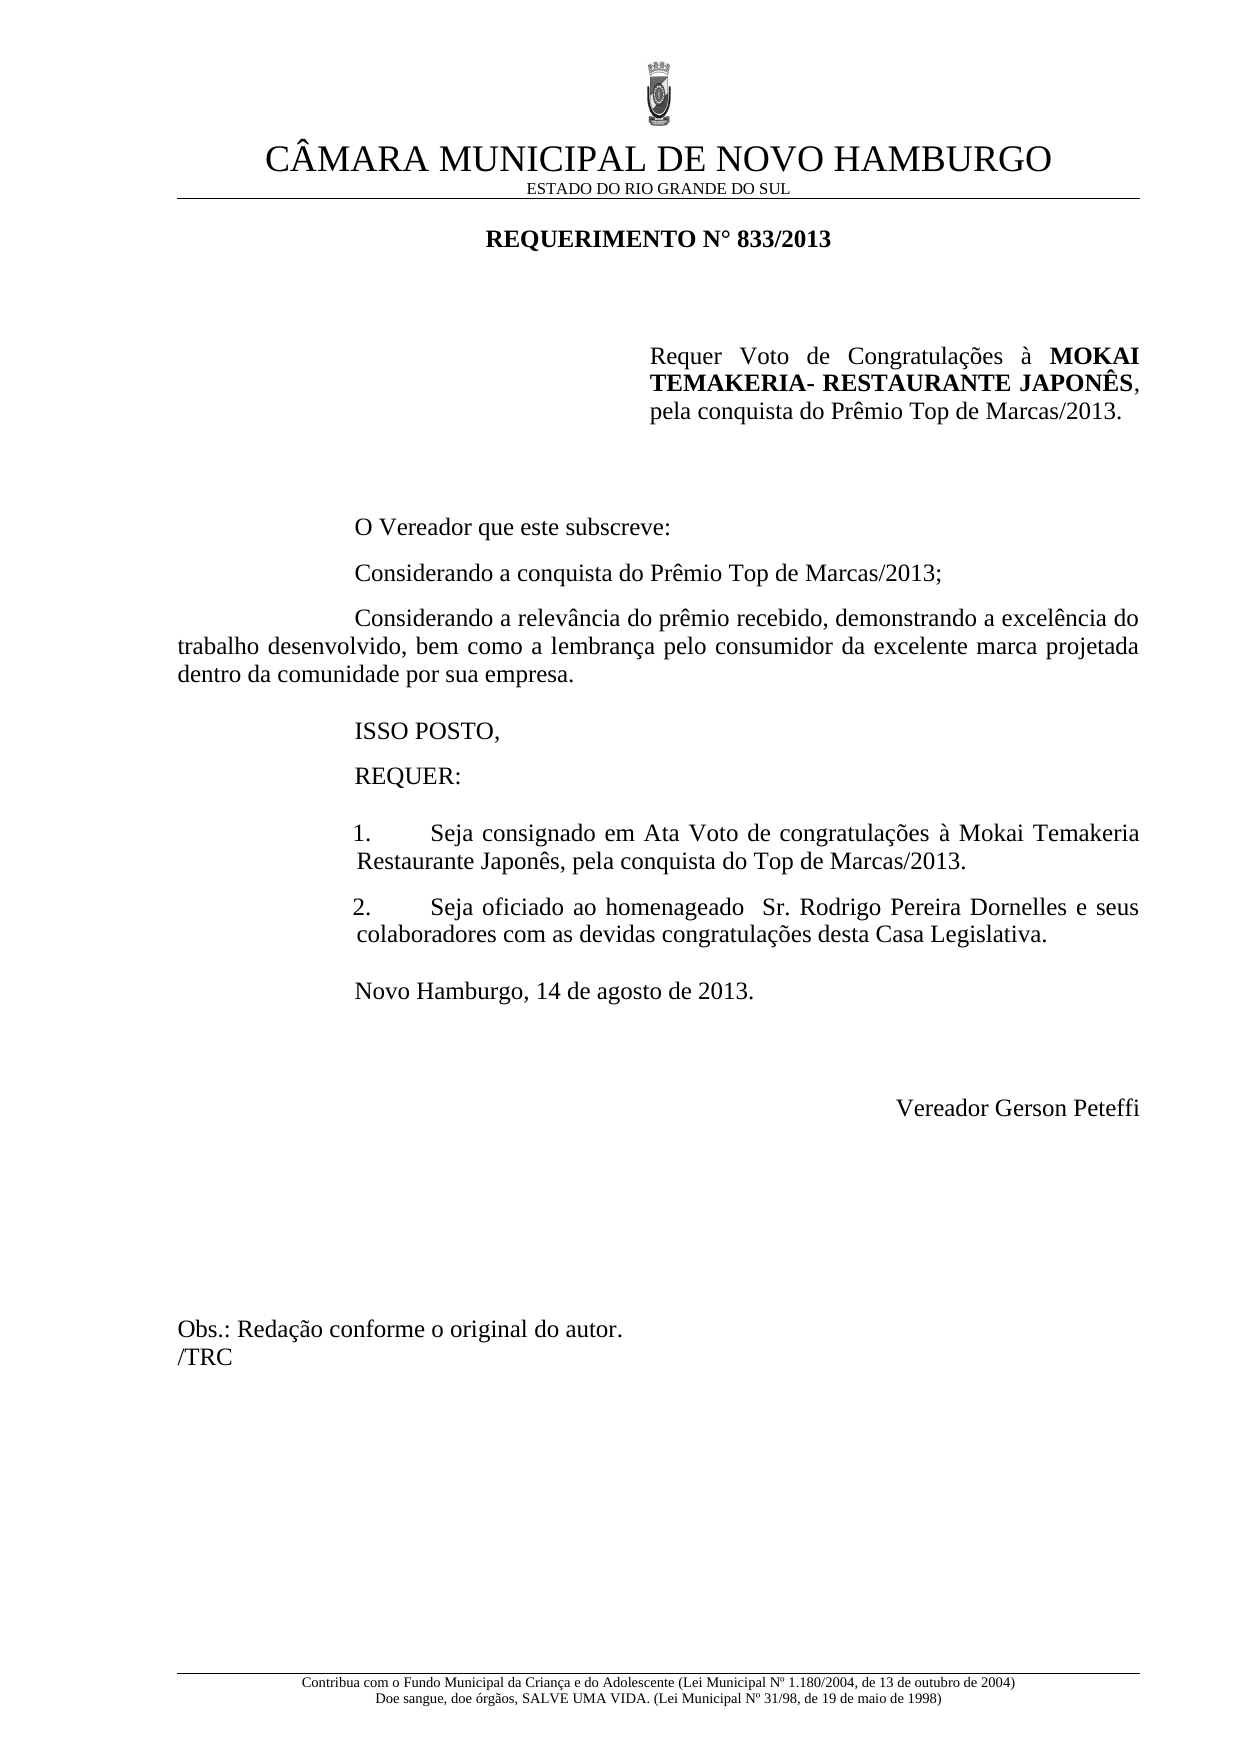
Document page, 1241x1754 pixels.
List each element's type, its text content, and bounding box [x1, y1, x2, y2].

title REQUERIMENTO N° 833/2013 [177, 226, 1140, 253]
text 1. Seja consignado em Ata Voto de congratulações à Mokai Temakeria Restaurante Japonês, pela conquista do Top de Marcas/2013. [352, 819, 1140, 875]
text Considerando a relevância do prêmio recebido, demonstrando a excelência do trabalho desenvolvido, bem como a lembrança pelo consumidor da excelente marca projetada dentro da comunidade por sua empresa. [177, 604, 1140, 687]
text O Vereador que este subscreve: [177, 513, 1140, 541]
text Considerando a conquista do Prêmio Top de Marcas/2013; [177, 559, 1140, 587]
text Vereador Gerson Peteffi [177, 1094, 1140, 1121]
text Obs.: Redação conforme o original do autor. [177, 1315, 1140, 1343]
text 2. Seja oficiado ao homenageado Sr. Rodrigo Pereira Dornelles e seus colaboradores com as devidas congratulações desta Casa Legislativa. [352, 893, 1140, 948]
text /TRC [177, 1343, 1140, 1371]
text ISSO POSTO, [177, 717, 1140, 744]
text Novo Hamburgo, 14 de agosto de 2013. [177, 977, 1140, 1005]
text REQUER: [177, 762, 1140, 790]
text Requer Voto de Congratulações à MOKAI TEMAKERIA- RESTAURANTE JAPONÊS, pela conquista do Prêmio Top de Marcas/2013. [649, 342, 1140, 425]
